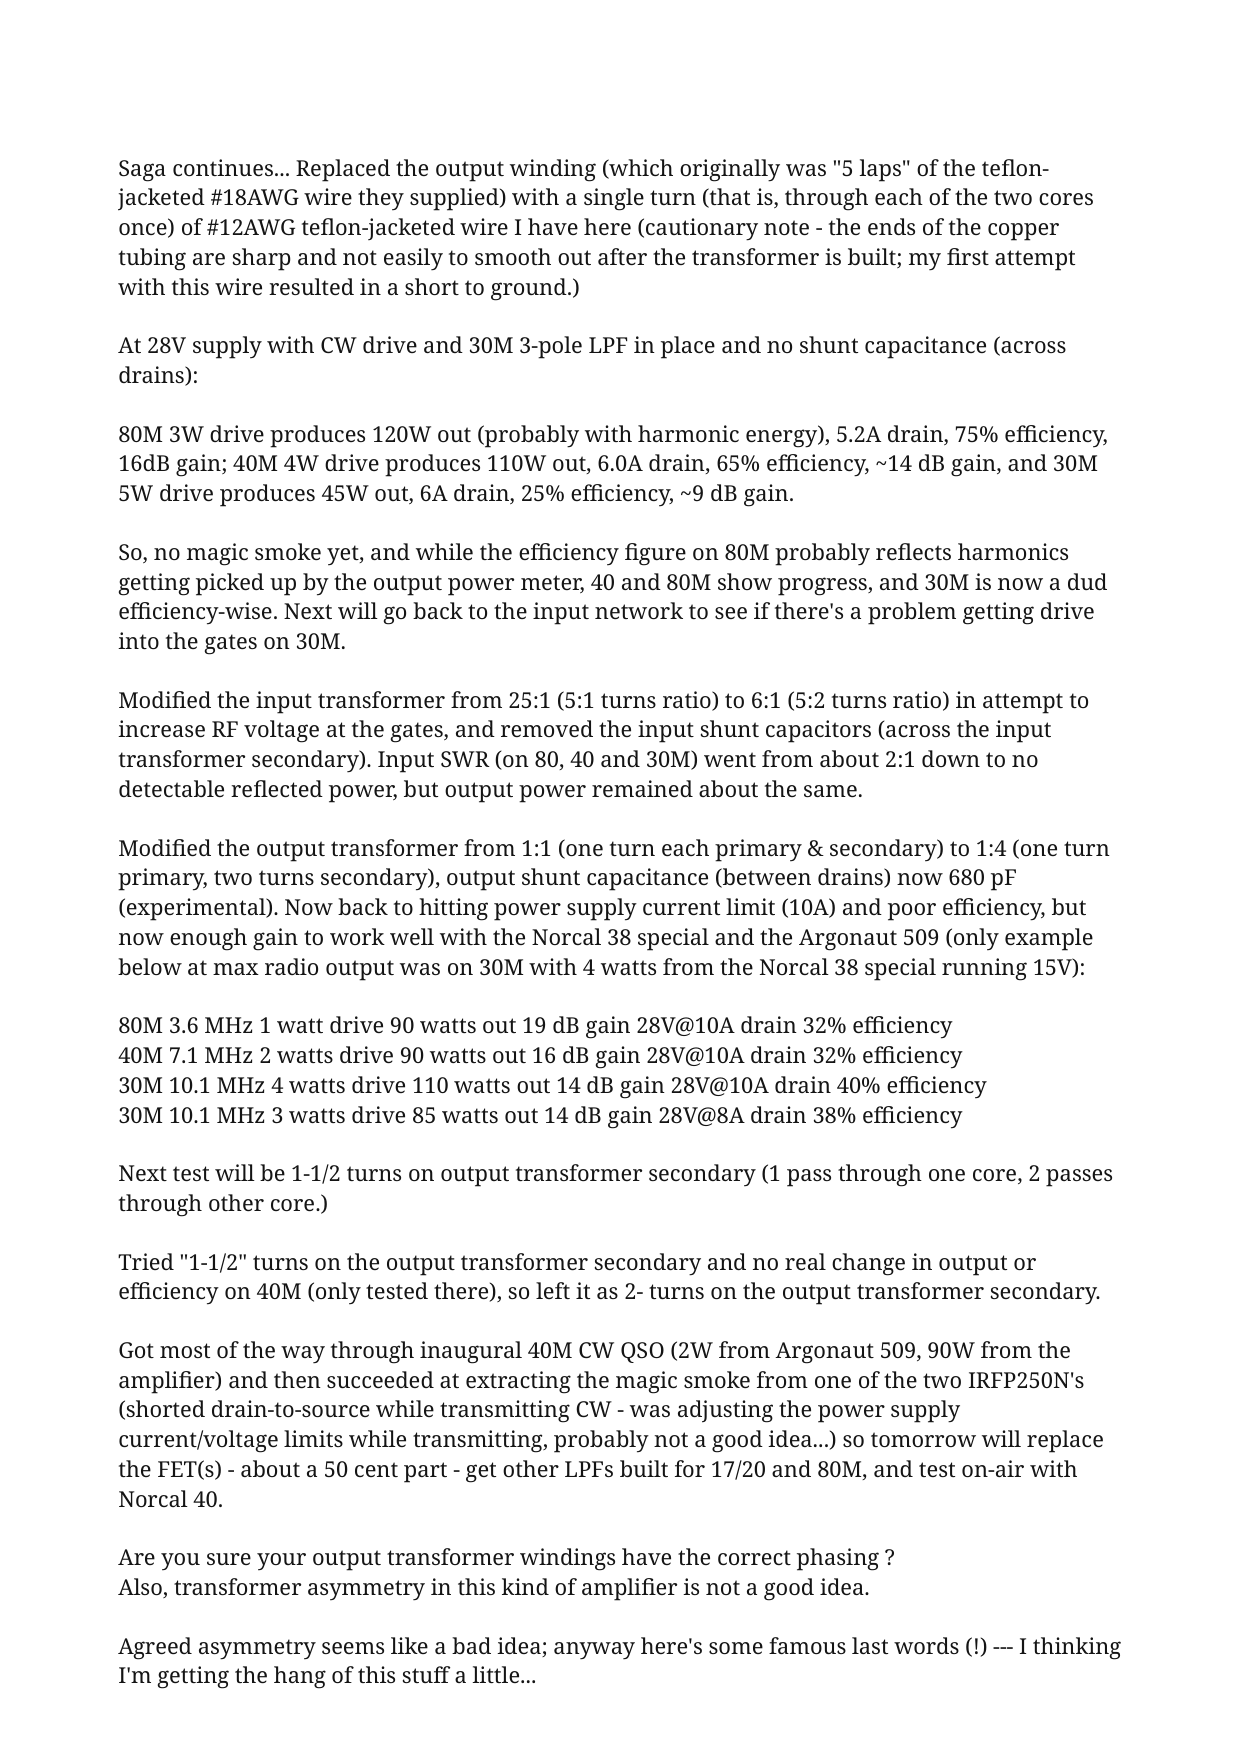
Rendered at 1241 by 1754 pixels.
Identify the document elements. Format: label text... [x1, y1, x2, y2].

text Are you sure your output transformer windings have the correct phasing ? Also, transformer asymmetry in this kind of amplifier is not a good idea. [118, 1542, 1122, 1602]
text Saga continues... Replaced the output winding (which originally was "5 laps" of the teflon-jacketed #18AWG wire they supplied) with a single turn (that is, through each of the two cores once) of #12AWG teflon-jacketed wire I have here (cautionary note - the ends of the copper tubing are sharp and not easily to smooth out after the transformer is built; my first attempt with this wire resulted in a short to ground.) At 28V supply with CW drive and 30M 3-pole LPF in place and no shunt capacitance (across drains): 80M 3W drive produces 120W out (probably with harmonic energy), 5.2A drain, 75% efficiency, 16dB gain; 40M 4W drive produces 110W out, 6.0A drain, 65% efficiency, ~14 dB gain, and 30M 5W drive produces 45W out, 6A drain, 25% efficiency, ~9 dB gain. So, no magic smoke yet, and while the efficiency figure on 80M probably reflects harmonics getting picked up by the output power meter, 40 and 80M show progress, and 30M is now a dud efficiency-wise. Next will go back to the input network to see if there's a problem getting drive into the gates on 30M. [118, 153, 1122, 656]
text Agreed asymmetry seems like a bad idea; anyway here's some famous last words (!) --- I thinking I'm getting the hang of this stuff a little... [118, 1631, 1122, 1719]
text Tried "1-1/2" turns on the output transformer secondary and no real change in output or efficiency on 40M (only tested there), so left it as 2- turns on the output transformer secondary. Got most of the way through inaugural 40M CW QSO (2W from Argonaut 509, 90W from the amplifier) and then succeeded at extracting the magic smoke from one of the two IRFP250N's (shorted drain-to-source while transmitting CW - was adjusting the power supply current/voltage limits while transmitting, probably not a good idea...) so tomorrow will replace the FET(s) - about a 50 cent part - get other LPFs built for 17/20 and 80M, and test on-air with Norcal 40. [118, 1247, 1122, 1514]
text Modified the input transformer from 25:1 (5:1 turns ratio) to 6:1 (5:2 turns ratio) in attempt to increase RF voltage at the gates, and removed the input shunt capacitors (across the input transformer secondary). Input SWR (on 80, 40 and 30M) went from about 2:1 down to no detectable reflected power, but output power remained about the same. Modified the output transformer from 1:1 (one turn each primary & secondary) to 1:4 (one turn primary, two turns secondary), output shunt capacitance (between drains) now 680 pF (experimental). Now back to hitting power supply current limit (10A) and poor efficiency, but now enough gain to work well with the Norcal 38 special and the Argonaut 509 (only example below at max radio output was on 30M with 4 watts from the Norcal 38 special running 15V): 80M 3.6 MHz 1 watt drive 90 watts out 19 dB gain 28V@10A drain 32% efficiency 40M 7.1 MHz 2 watts drive 90 watts out 16 dB gain 28V@10A drain 32% efficiency 30M 10.1 MHz 4 watts drive 110 watts out 14 dB gain 28V@10A drain 40% efficiency 30M 10.1 MHz 3 watts drive 85 watts out 14 dB gain 28V@8A drain 38% efficiency Next test will be 1-1/2 turns on output transformer secondary (1 pass through one core, 2 passes through other core.) [118, 685, 1122, 1218]
